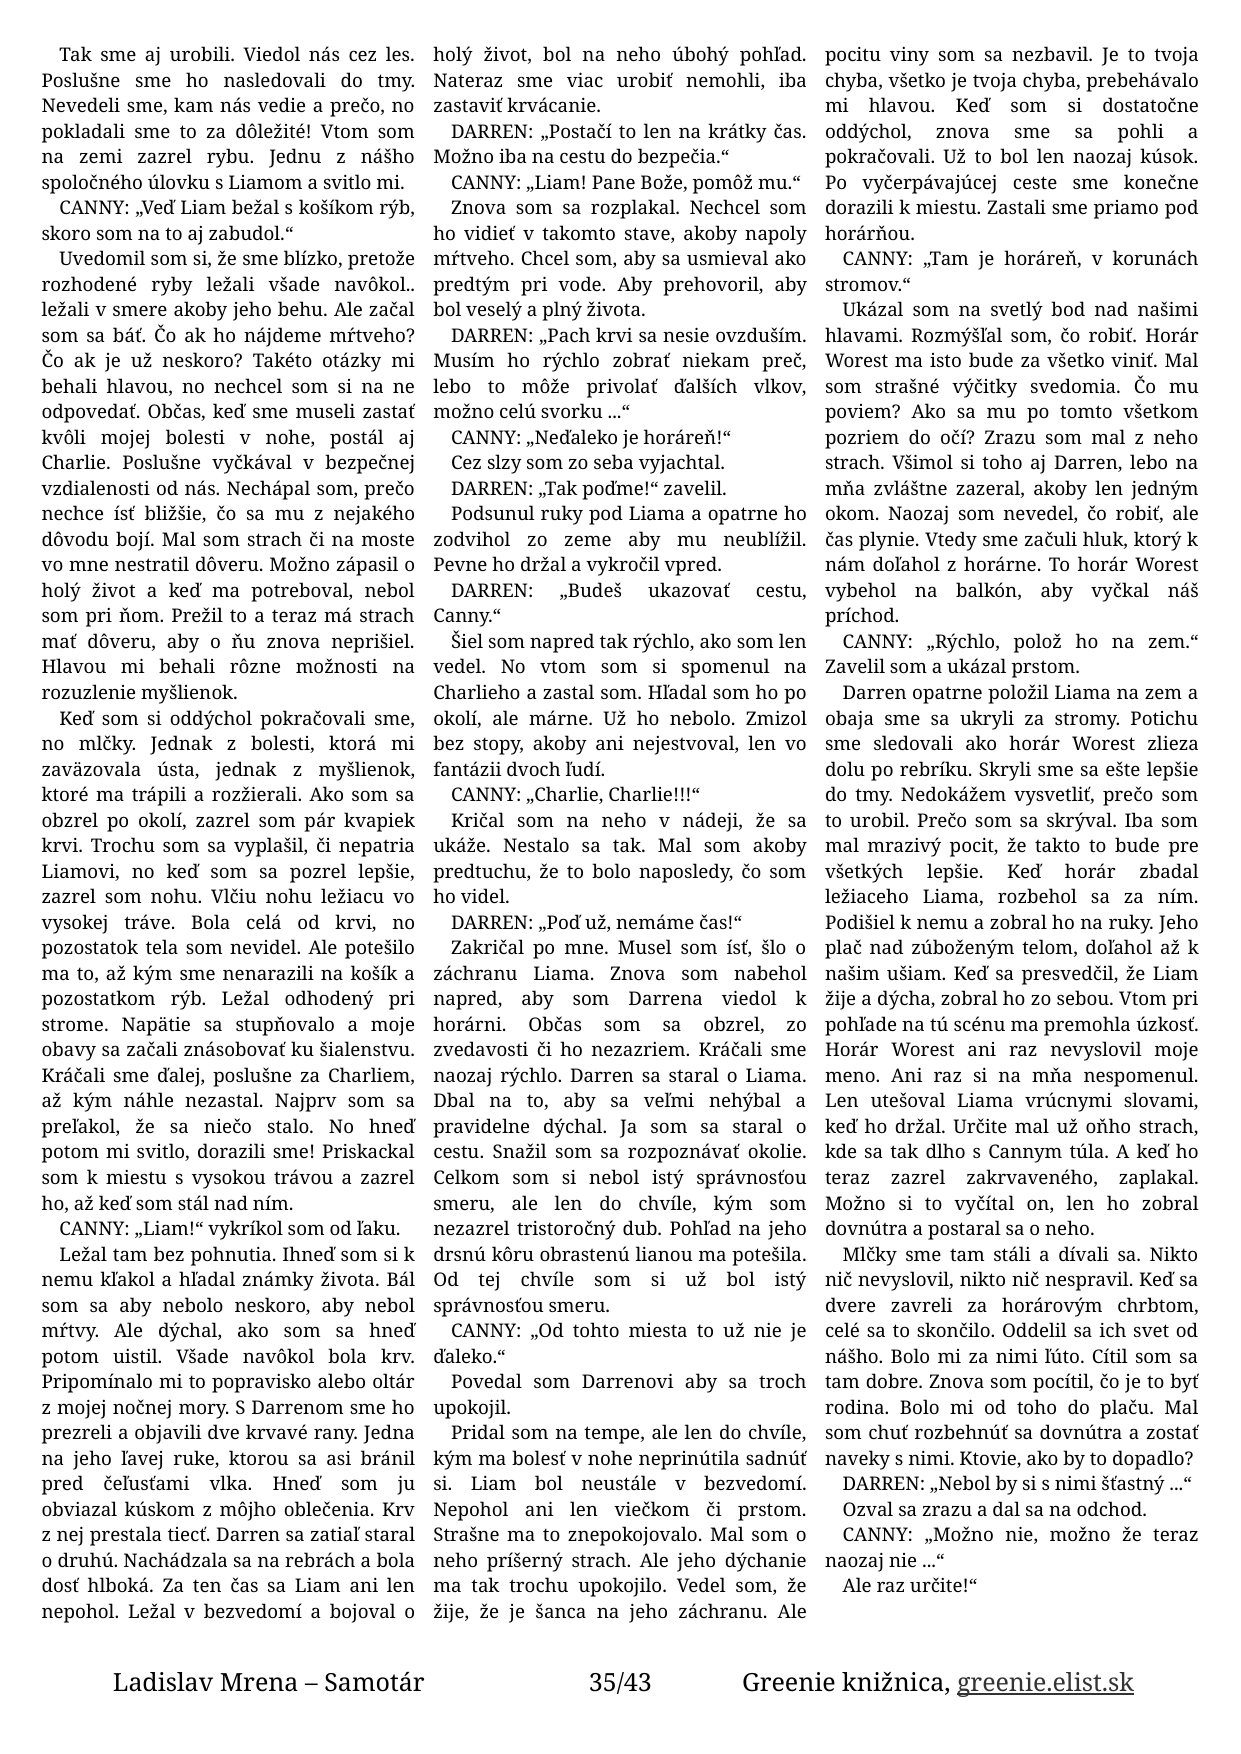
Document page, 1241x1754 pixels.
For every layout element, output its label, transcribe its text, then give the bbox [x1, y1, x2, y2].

text DARREN: „Pach krvi sa nesie ovzduším. Musím ho rýchlo zobrať niekam preč, lebo to môže privolať ďalších vlkov, možno celú svorku ...“ [433, 322, 807, 424]
text holý život, bol na neho úbohý pohľad. Nateraz sme viac urobiť nemohli, iba zastaviť krvácanie. [433, 41, 807, 118]
text Znova som sa rozplakal. Nechcel som ho vidieť v takomto stave, akoby napoly mŕtveho. Chcel som, aby sa usmieval ako predtým pri vode. Aby prehovoril, aby bol veselý a plný života. [433, 194, 807, 322]
text Ukázal som na svetlý bod nad našimi hlavami. Rozmýšľal som, čo robiť. Horár Worest ma isto bude za všetko viniť. Mal som strašné výčitky svedomia. Čo mu poviem? Ako sa mu po tomto všetkom pozriem do očí? Zrazu som mal z neho strach. Všimol si toho aj Darren, lebo na mňa zvláštne zazeral, akoby len jedným okom. Naozaj som nevedel, čo robiť, ale čas plynie. Vtedy sme začuli hluk, ktorý k nám doľahol z horárne. To horár Worest vybehol na balkón, aby vyčkal náš príchod. [825, 297, 1199, 628]
text Kričal som na neho v nádeji, že sa ukáže. Nestalo sa tak. Mal som akoby predtuchu, že to bolo naposledy, čo som ho videl. [433, 807, 807, 909]
text Ozval sa zrazu a dal sa na odchod. [825, 1496, 1199, 1522]
text CANNY: „Rýchlo, polož ho na zem.“ Zavelil som a ukázal prstom. [825, 628, 1199, 679]
text DARREN: „Poď už, nemáme čas!“ [433, 909, 807, 934]
text Šiel som napred tak rýchlo, ako som len vedel. No vtom som si spomenul na Charlieho a zastal som. Hľadal som ho po okolí, ale márne. Už ho nebolo. Zmizol bez stopy, akoby ani nejestvoval, len vo fantázii dvoch ľudí. [433, 628, 807, 781]
text Podsunul ruky pod Liama a opatrne ho zodvihol zo zeme aby mu neublížil. Pevne ho držal a vykročil vpred. [433, 501, 807, 577]
text CANNY: „Charlie, Charlie!!!“ [433, 781, 807, 807]
text Cez slzy som zo seba vyjachtal. [433, 450, 807, 475]
text pocitu viny som sa nezbavil. Je to tvoja chyba, všetko je tvoja chyba, prebehávalo mi hlavou. Keď som si dostatočne oddýchol, znova sme sa pohli a pokračovali. Už to bol len naozaj kúsok. Po vyčerpávajúcej ceste sme konečne dorazili k miestu. Zastali sme priamo pod horárňou. [825, 41, 1199, 246]
text Ležal tam bez pohnutia. Ihneď som si k nemu kľakol a hľadal známky života. Bál som sa aby nebolo neskoro, aby nebol mŕtvy. Ale dýchal, ako som sa hneď potom uistil. Všade navôkol bola krv. Pripomínalo mi to popravisko alebo oltár z mojej nočnej mory. S Darrenom sme ho prezreli a objavili dve krvavé rany. Jedna na jeho ľavej ruke, ktorou sa asi bránil pred čeľusťami vlka. Hneď som ju obviazal kúskom z môjho oblečenia. Krv z nej prestala tiecť. Darren sa zatiaľ staral o druhú. Nachádzala sa na rebrách a bola dosť hlboká. Za ten čas sa Liam ani len nepohol. Ležal v bezvedomí a bojoval o [41, 1241, 415, 1624]
text CANNY: „Od tohto miesta to už nie je ďaleko.“ [433, 1317, 807, 1368]
text CANNY: „Možno nie, možno že teraz naozaj nie ...“ [825, 1522, 1199, 1573]
text CANNY: „Neďaleko je horáreň!“ [433, 424, 807, 450]
text DARREN: „Budeš ukazovať cestu, Canny.“ [433, 577, 807, 628]
text Ale raz určite!“ [825, 1573, 1199, 1598]
text CANNY: „Tam je horáreň, v korunách stromov.“ [825, 246, 1199, 297]
text DARREN: „Tak poďme!“ zavelil. [433, 475, 807, 501]
text Povedal som Darrenovi aby sa troch upokojil. [433, 1368, 807, 1419]
text Uvedomil som si, že sme blízko, pretože rozhodené ryby ležali všade navôkol.. ležali v smere akoby jeho behu. Ale začal som sa báť. Čo ak ho nájdeme mŕtveho? Čo ak je už neskoro? Takéto otázky mi behali hlavou, no nechcel som si na ne odpovedať. Občas, keď sme museli zastať kvôli mojej bolesti v nohe, postál aj Charlie. Poslušne vyčkával v bezpečnej vzdialenosti od nás. Nechápal som, prečo nechce ísť bližšie, čo sa mu z nejakého dôvodu bojí. Mal som strach či na moste vo mne nestratil dôveru. Možno zápasil o holý život a keď ma potreboval, nebol som pri ňom. Prežil to a teraz má strach mať dôveru, aby o ňu znova neprišiel. Hlavou mi behali rôzne možnosti na rozuzlenie myšlienok. [41, 246, 415, 705]
text DARREN: „Postačí to len na krátky čas. Možno iba na cestu do bezpečia.“ [433, 118, 807, 169]
text Keď som si oddýchol pokračovali sme, no mlčky. Jednak z bolesti, ktorá mi zaväzovala ústa, jednak z myšlienok, ktoré ma trápili a rozžierali. Ako som sa obzrel po okolí, zazrel som pár kvapiek krvi. Trochu som sa vyplašil, či nepatria Liamovi, no keď som sa pozrel lepšie, zazrel som nohu. Vlčiu nohu ležiacu vo vysokej tráve. Bola celá od krvi, no pozostatok tela som nevidel. Ale potešilo ma to, až kým sme nenarazili na košík a pozostatkom rýb. Ležal odhodený pri strome. Napätie sa stupňovalo a moje obavy sa začali znásobovať ku šialenstvu. Kráčali sme ďalej, poslušne za Charliem, až kým náhle nezastal. Najprv som sa preľakol, že sa niečo stalo. No hneď potom mi svitlo, dorazili sme! Priskackal som k miestu s vysokou trávou a zazrel ho, až keď som stál nad ním. [41, 705, 415, 1215]
text CANNY: „Liam! Pane Bože, pomôž mu.“ [433, 169, 807, 194]
text Mlčky sme tam stáli a dívali sa. Nikto nič nevyslovil, nikto nič nespravil. Keď sa dvere zavreli za horárovým chrbtom, celé sa to skončilo. Oddelil sa ich svet od nášho. Bolo mi za nimi ľúto. Cítil som sa tam dobre. Znova som pocítil, čo je to byť rodina. Bolo mi od toho do plaču. Mal som chuť rozbehnúť sa dovnútra a zostať naveky s nimi. Ktovie, ako by to dopadlo? [825, 1241, 1199, 1471]
text Tak sme aj urobili. Viedol nás cez les. Poslušne sme ho nasledovali do tmy. Nevedeli sme, kam nás vedie a prečo, no pokladali sme to za dôležité! Vtom som na zemi zazrel rybu. Jednu z nášho spoločného úlovku s Liamom a svitlo mi. [41, 41, 415, 194]
text Zakričal po mne. Musel som ísť, šlo o záchranu Liama. Znova som nabehol napred, aby som Darrena viedol k horárni. Občas som sa obzrel, zo zvedavosti či ho nezazriem. Kráčali sme naozaj rýchlo. Darren sa staral o Liama. Dbal na to, aby sa veľmi nehýbal a pravidelne dýchal. Ja som sa staral o cestu. Snažil som sa rozpoznávať okolie. Celkom som si nebol istý správnosťou smeru, ale len do chvíle, kým som nezazrel tristoročný dub. Pohľad na jeho drsnú kôru obrastenú lianou ma potešila. Od tej chvíle som si už bol istý správnosťou smeru. [433, 934, 807, 1317]
text CANNY: „Veď Liam bežal s košíkom rýb, skoro som na to aj zabudol.“ [41, 194, 415, 246]
text Darren opatrne položil Liama na zem a obaja sme sa ukryli za stromy. Potichu sme sledovali ako horár Worest zlieza dolu po rebríku. Skryli sme sa ešte lepšie do tmy. Nedokážem vysvetliť, prečo som to urobil. Prečo som sa skrýval. Iba som mal mrazivý pocit, že takto to bude pre všetkých lepšie. Keď horár zbadal ležiaceho Liama, rozbehol sa za ním. Podišiel k nemu a zobral ho na ruky. Jeho plač nad zúboženým telom, doľahol až k našim ušiam. Keď sa presvedčil, že Liam žije a dýcha, zobral ho zo sebou. Vtom pri pohľade na tú scénu ma premohla úzkosť. Horár Worest ani raz nevyslovil moje meno. Ani raz si na mňa nespomenul. Len utešoval Liama vrúcnymi slovami, keď ho držal. Určite mal už oňho strach, kde sa tak dlho s Cannym túla. A keď ho teraz zazrel zakrvaveného, zaplakal. Možno si to vyčítal on, len ho zobral dovnútra a postaral sa o neho. [825, 679, 1199, 1241]
text Pridal som na tempe, ale len do chvíle, kým ma bolesť v nohe neprinútila sadnúť si. Liam bol neustále v bezvedomí. Nepohol ani len viečkom či prstom. Strašne ma to znepokojovalo. Mal som o neho príšerný strach. Ale jeho dýchanie ma tak trochu upokojilo. Vedel som, že žije, že je šanca na jeho záchranu. Ale [433, 1419, 807, 1624]
text CANNY: „Liam!“ vykríkol som od ľaku. [41, 1215, 415, 1241]
text DARREN: „Nebol by si s nimi šťastný ...“ [825, 1471, 1199, 1496]
